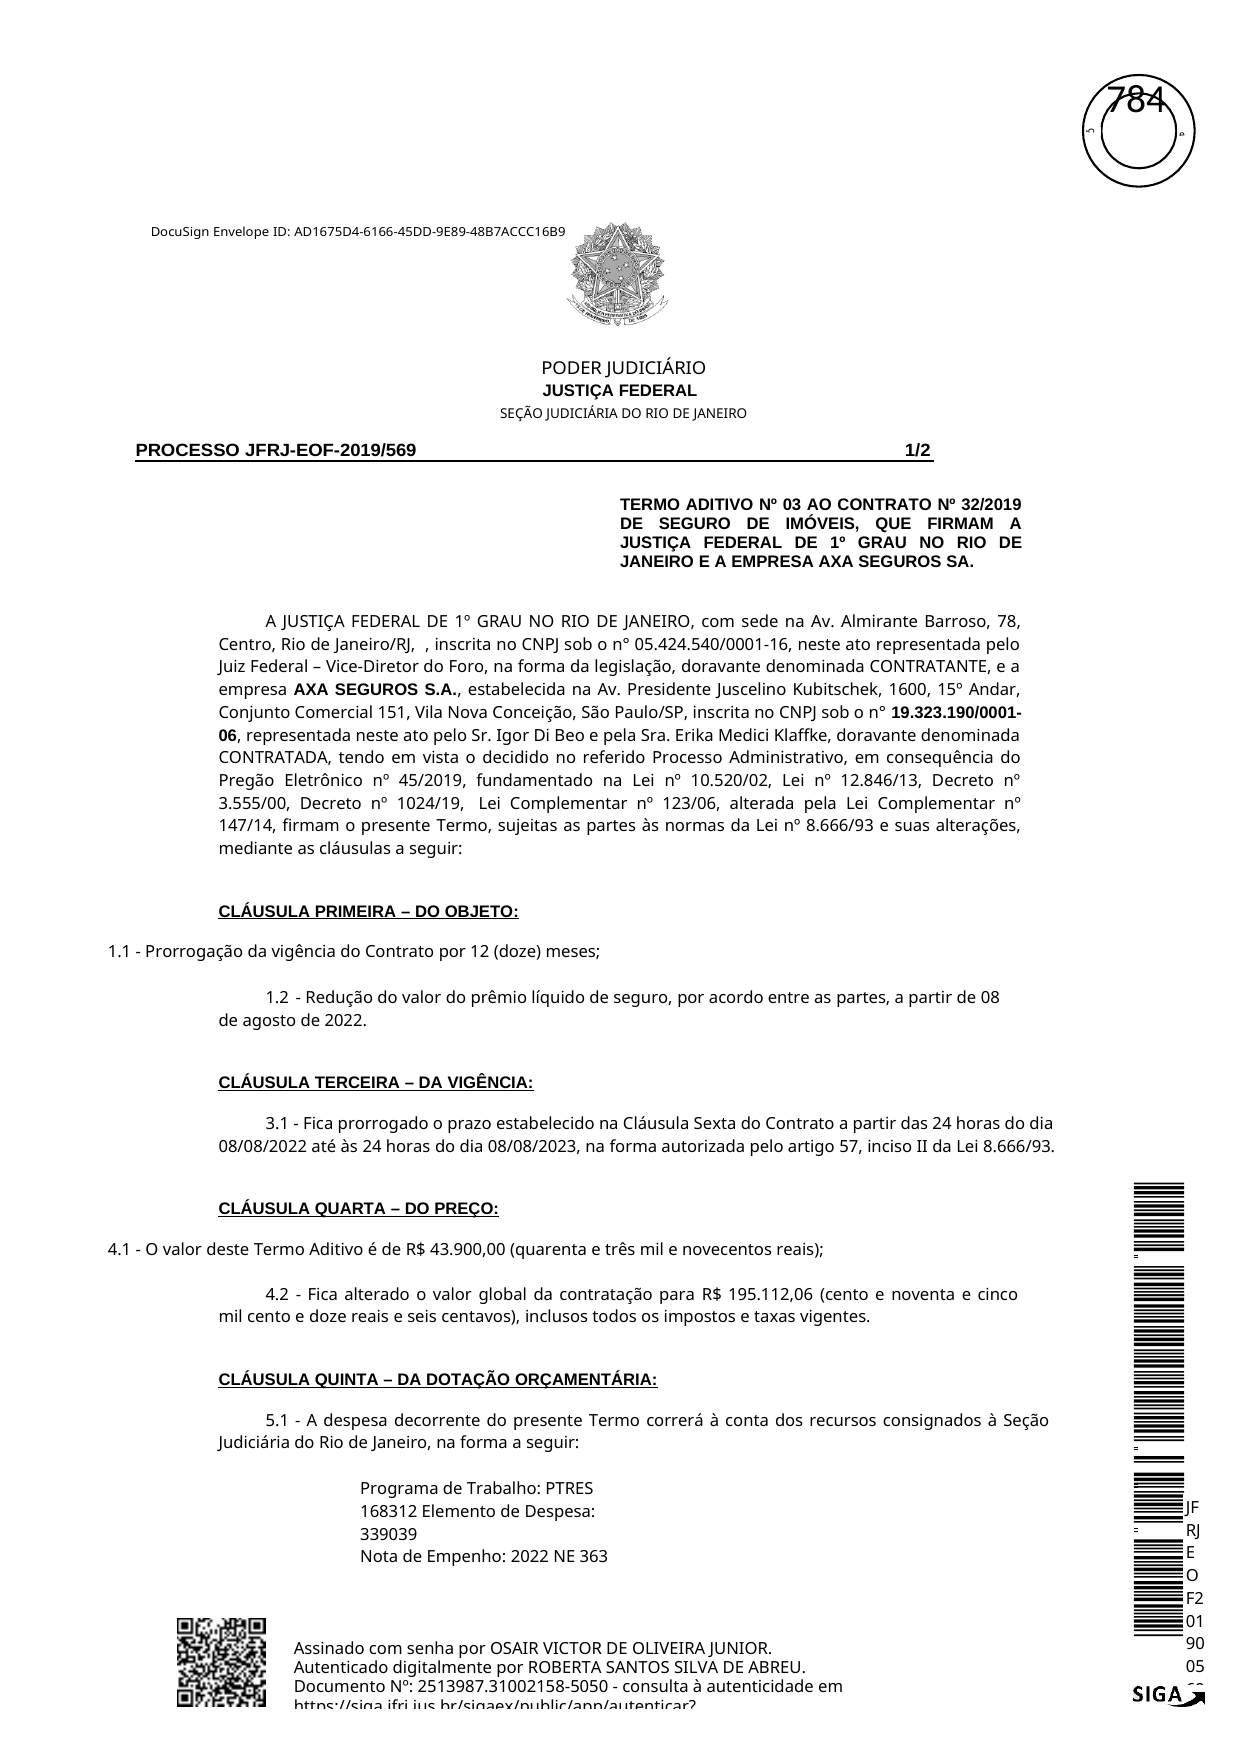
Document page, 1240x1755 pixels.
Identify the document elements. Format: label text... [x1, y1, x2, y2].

text SEÇÃO JUDICIÁRIA DO RIO DE JANEIRO [135, 404, 1112, 422]
subtitle JUSTIÇA FEDERAL [135, 381, 1104, 400]
text Nota de Empenho: 2022 NE 363 [360, 1545, 1122, 1567]
list - O valor deste Termo Aditivo é de R$ 43.900,00 (quarenta e três mil e novecentos reais); [108, 1237, 1122, 1260]
subtitle PODER JUDICIÁRIO [135, 355, 1112, 379]
subtitle CLÁUSULA PRIMEIRA – DO OBJETO: [218, 902, 1208, 921]
text ç [1085, 129, 1099, 136]
text Programa de Trabalho: PTRES 168312 Elemento de Despesa: 339039 [360, 1477, 654, 1545]
list - Redução do valor do prêmio líquido de seguro, por acordo entre as partes, a partir de 08 de agosto de 2022. [218, 985, 1022, 1031]
list - Fica alterado o valor global da contratação para R$ 195.112,06 (cento e noventa e cinco mil cento e doze reais e seis centavos), inclusos todos os impostos e taxas vigentes. [218, 1282, 1021, 1328]
subtitle TERMO ADITIVO Nº 03 AO CONTRATO Nº 32/2019 DE SEGURO DE IMÓVEIS, QUE FIRMAM A JUSTIÇA FEDERAL DE 1º GRAU NO RIO DE JANEIRO E A EMPRESA AXA SEGUROS SA. [620, 494, 1022, 571]
text DocuSign Envelope ID: AD1675D4-6166-45DD-9E89-48B7ACCC16B9 [151, 223, 566, 240]
text JFRJEOF201900569V04 [1186, 1496, 1206, 1684]
text 5.1 - A despesa decorrente do presente Termo correrá à conta dos recursos consignados à Seção Judiciária do Rio de Janeiro, na forma a seguir: [218, 1408, 1086, 1454]
subtitle CLÁUSULA QUARTA – DO PREÇO: [218, 1199, 1122, 1218]
text A JUSTIÇA FEDERAL DE 1º GRAU NO RIO DE JANEIRO, com sede na Av. Almirante Barroso, 78, Centro, Rio de Janeiro/RJ, , inscrita no CNPJ sob o n° 05.424.540/0001-16, neste ato representada pelo Juiz Federal – Vice-Diretor do Foro, na forma da legislação, doravante denominada CONTRATANTE, e a empresa AXA SEGUROS S.A., estabelecida na Av. Presidente Juscelino Kubitschek, 1600, 15º Andar, Conjunto Comercial 151, Vila Nova Conceição, São Paulo/SP, inscrita no CNPJ sob o n° 19.323.190/0001- 06, representada neste ato pelo Sr. Igor Di Beo e pela Sra. Erika Medici Klaffke, doravante denominada CONTRATADA, tendo em vista o decidido no referido Processo Administrativo, em consequência do Pregão Eletrônico nº 45/2019, fundamentado na Lei nº 10.520/02, Lei nº 12.846/13, Decreto nº 3.555/00, Decreto nº 1024/19, Lei Complementar nº 123/06, alterada pela Lei Complementar nº 147/14, firmam o presente Termo, sujeitas as partes às normas da Lei nº 8.666/93 e suas alterações, mediante as cláusulas a seguir: [218, 610, 1022, 859]
list - Prorrogação da vigência do Contrato por 12 (doze) meses; [108, 940, 1208, 963]
subtitle PROCESSO JFRJ-EOF-2019/569 1/2 [135, 439, 1104, 460]
text 3.1 - Fica prorrogado o prazo estabelecido na Cláusula Sexta do Contrato a partir das 24 horas do dia 08/08/2022 até às 24 horas do dia 08/08/2023, na forma autorizada pelo artigo 57, inciso II da Lei 8.666/93. [218, 1111, 1086, 1157]
text [1183, 1494, 1206, 1684]
text e [1179, 127, 1193, 135]
subtitle CLÁUSULA QUINTA – DA DOTAÇÃO ORÇAMENTÁRIA: [218, 1370, 1122, 1389]
subtitle CLÁUSULA TERCEIRA – DA VIGÊNCIA: [218, 1073, 1208, 1092]
text DocuSign Envelope ID: AD1675D4-6166-45DD-9E89-48B7ACCC16B9 [669, 223, 1208, 240]
